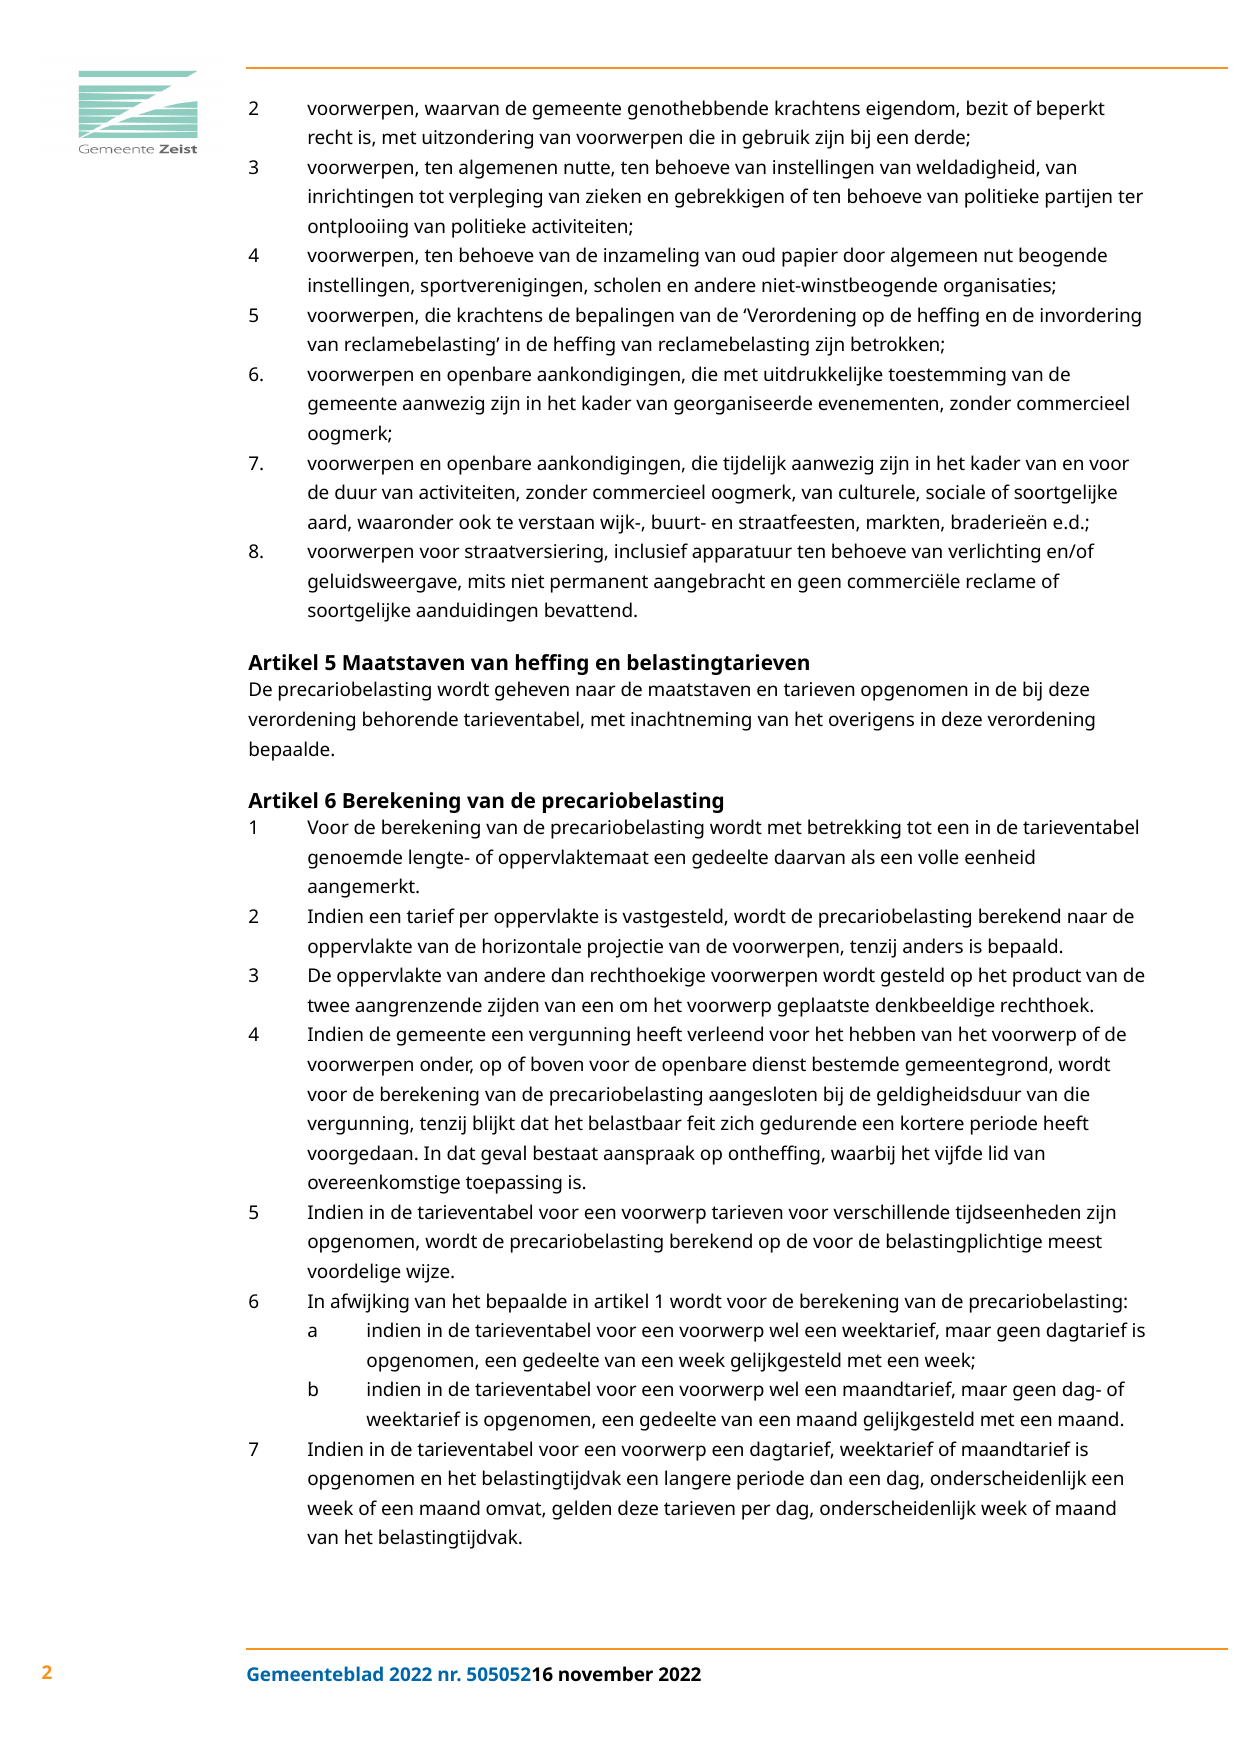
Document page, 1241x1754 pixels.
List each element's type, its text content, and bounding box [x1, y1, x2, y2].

list In afwijking van het bepaalde in artikel 1 wordt voor de berekening van de precariobelasting: [248, 1288, 1152, 1314]
text Artikel 5 Maatstaven van heffing en belastingtarieven [248, 648, 1152, 677]
list Indien in de tarieventabel voor een voorwerp tarieven voor verschillende tijdseenheden zijn opgenomen, wordt de precariobelasting berekend op de voor de belastingplichtige meest voordelige wijze. [248, 1199, 1152, 1284]
list Voor de berekening van de precariobelasting wordt met betrekking tot een in de tarieventabel genoemde lengte- of oppervlaktemaat een gedeelte daarvan als een volle eenheid aangemerkt. [248, 814, 1152, 899]
list voorwerpen en openbare aankondigingen, die tijdelijk aanwezig zijn in het kader van en voor de duur van activiteiten, zonder commercieel oogmerk, van culturele, sociale of soortgelijke aard, waaronder ook te verstaan wijk-, buurt- en straatfeesten, markten, braderieën e.d.; [248, 450, 1152, 535]
picture [41, 47, 231, 172]
list voorwerpen, ten algemenen nutte, ten behoeve van instellingen van weldadigheid, van inrichtingen tot verpleging van zieken en gebrekkigen of ten behoeve van politieke partijen ter ontplooiing van politieke activiteiten; [248, 154, 1152, 239]
list Indien de gemeente een vergunning heeft verleend voor het hebben van het voorwerp of de voorwerpen onder, op of boven voor de openbare dienst bestemde gemeentegrond, wordt voor de berekening van de precariobelasting aangesloten bij de geldigheidsduur van die vergunning, tenzij blijkt dat het belastbaar feit zich gedurende een kortere periode heeft voorgedaan. In dat geval bestaat aanspraak op ontheffing, waarbij het vijfde lid van overeenkomstige toepassing is. [248, 1022, 1152, 1195]
list Indien in de tarieventabel voor een voorwerp een dagtarief, weektarief of maandtarief is opgenomen en het belastingtijdvak een langere periode dan een dag, onderscheidenlijk een week of een maand omvat, gelden deze tarieven per dag, onderscheidenlijk week of maand van het belastingtijdvak. [248, 1436, 1152, 1550]
text De precariobelasting wordt geheven naar de maatstaven en tarieven opgenomen in de bij deze verordening behorende tarieventabel, met inachtneming van het overigens in deze verordening bepaalde. [248, 677, 1152, 761]
list indien in de tarieventabel voor een voorwerp wel een maandtarief, maar geen dag- of weektarief is opgenomen, een gedeelte van een maand gelijkgesteld met een maand. [307, 1377, 1152, 1432]
list De oppervlakte van andere dan rechthoekige voorwerpen wordt gesteld op het product van de twee aangrenzende zijden van een om het voorwerp geplaatste denkbeeldige rechthoek. [248, 962, 1152, 1018]
text Artikel 6 Berekening van de precariobelasting [248, 786, 1152, 814]
list Indien een tarief per oppervlakte is vastgesteld, wordt de precariobelasting berekend naar de oppervlakte van de horizontale projectie van de voorwerpen, tenzij anders is bepaald. [248, 903, 1152, 959]
list voorwerpen, ten behoeve van de inzameling van oud papier door algemeen nut beogende instellingen, sportverenigingen, scholen en andere niet-winstbeogende organisaties; [248, 243, 1152, 298]
list voorwerpen, die krachtens de bepalingen van de ‘Verordening op de heffing en de invordering van reclamebelasting’ in de heffing van reclamebelasting zijn betrokken; [248, 302, 1152, 357]
list indien in de tarieventabel voor een voorwerp wel een weektarief, maar geen dagtarief is opgenomen, een gedeelte van een week gelijkgesteld met een week; [307, 1317, 1152, 1373]
list voorwerpen voor straatversiering, inclusief apparatuur ten behoeve van verlichting en/of geluidsweergave, mits niet permanent aangebracht en geen commerciële reclame of soortgelijke aanduidingen bevattend. [248, 538, 1152, 623]
list voorwerpen en openbare aankondigingen, die met uitdrukkelijke toestemming van de gemeente aanwezig zijn in het kader van georganiseerde evenementen, zonder commercieel oogmerk; [248, 361, 1152, 446]
list voorwerpen, waarvan de gemeente genothebbende krachtens eigendom, bezit of beperkt recht is, met uitzondering van voorwerpen die in gebruik zijn bij een derde; [248, 95, 1152, 150]
